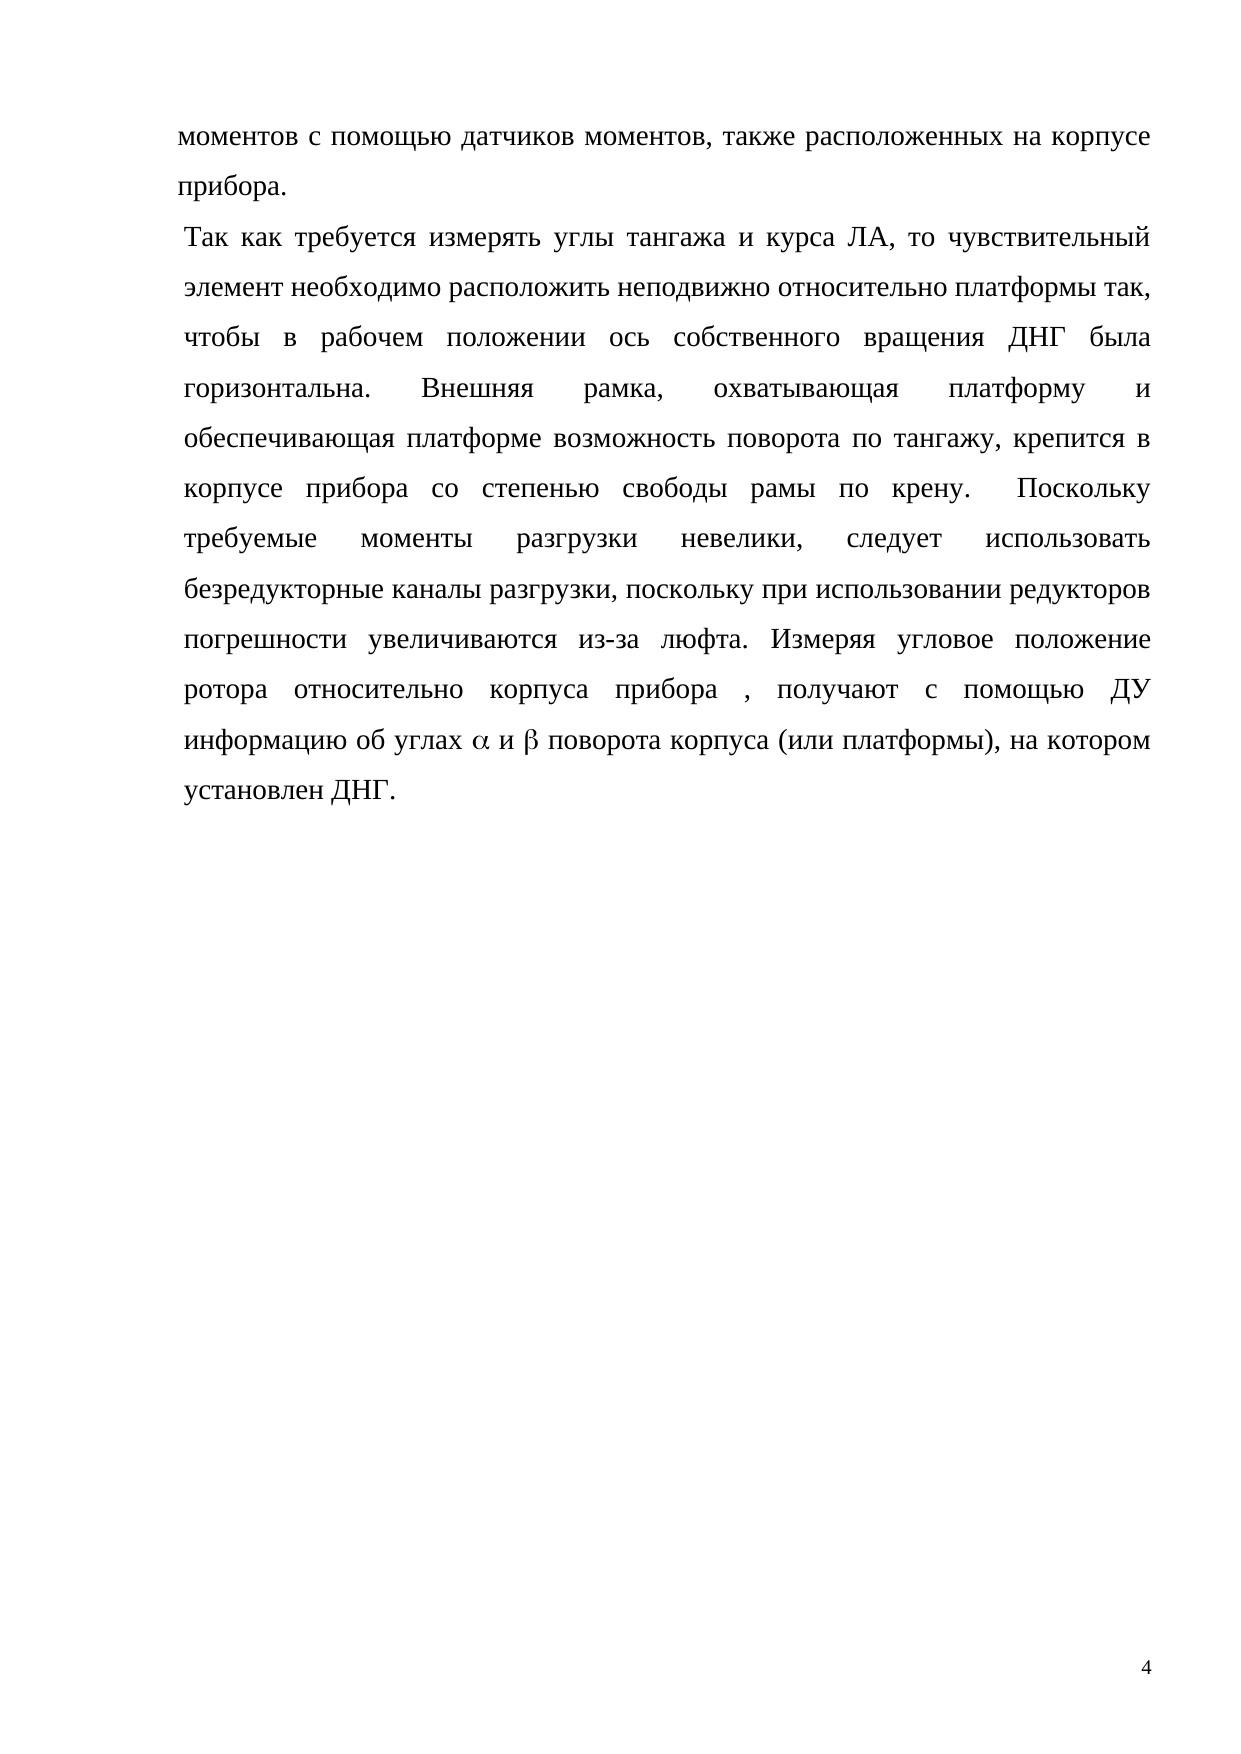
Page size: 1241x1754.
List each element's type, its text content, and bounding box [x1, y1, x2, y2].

text моментов с помощью датчиков моментов, также расположенных на корпусе прибора. [177, 118, 1152, 202]
text Так как требуется измерять углы тангажа и курса ЛА, то чувствительный элемент необходимо расположить неподвижно относительно платформы так, чтобы в рабочем положении ось собственного вращения ДНГ была горизонтальна. Внешняя рамка, охватывающая платформу и обеспечивающая платформе возможность поворота по тангажу, крепится в корпусе прибора со степенью свободы рамы по крену. Поскольку требуемые моменты разгрузки невелики, следует использовать безредукторные каналы разгрузки, поскольку при использовании редукторов погрешности увеличиваются из-за люфта. Измеряя угловое положение ротора относительно корпуса прибора , получают с помощью ДУ информацию об углах  и  поворота корпуса (или платформы), на котором установлен ДНГ. [183, 219, 1152, 806]
